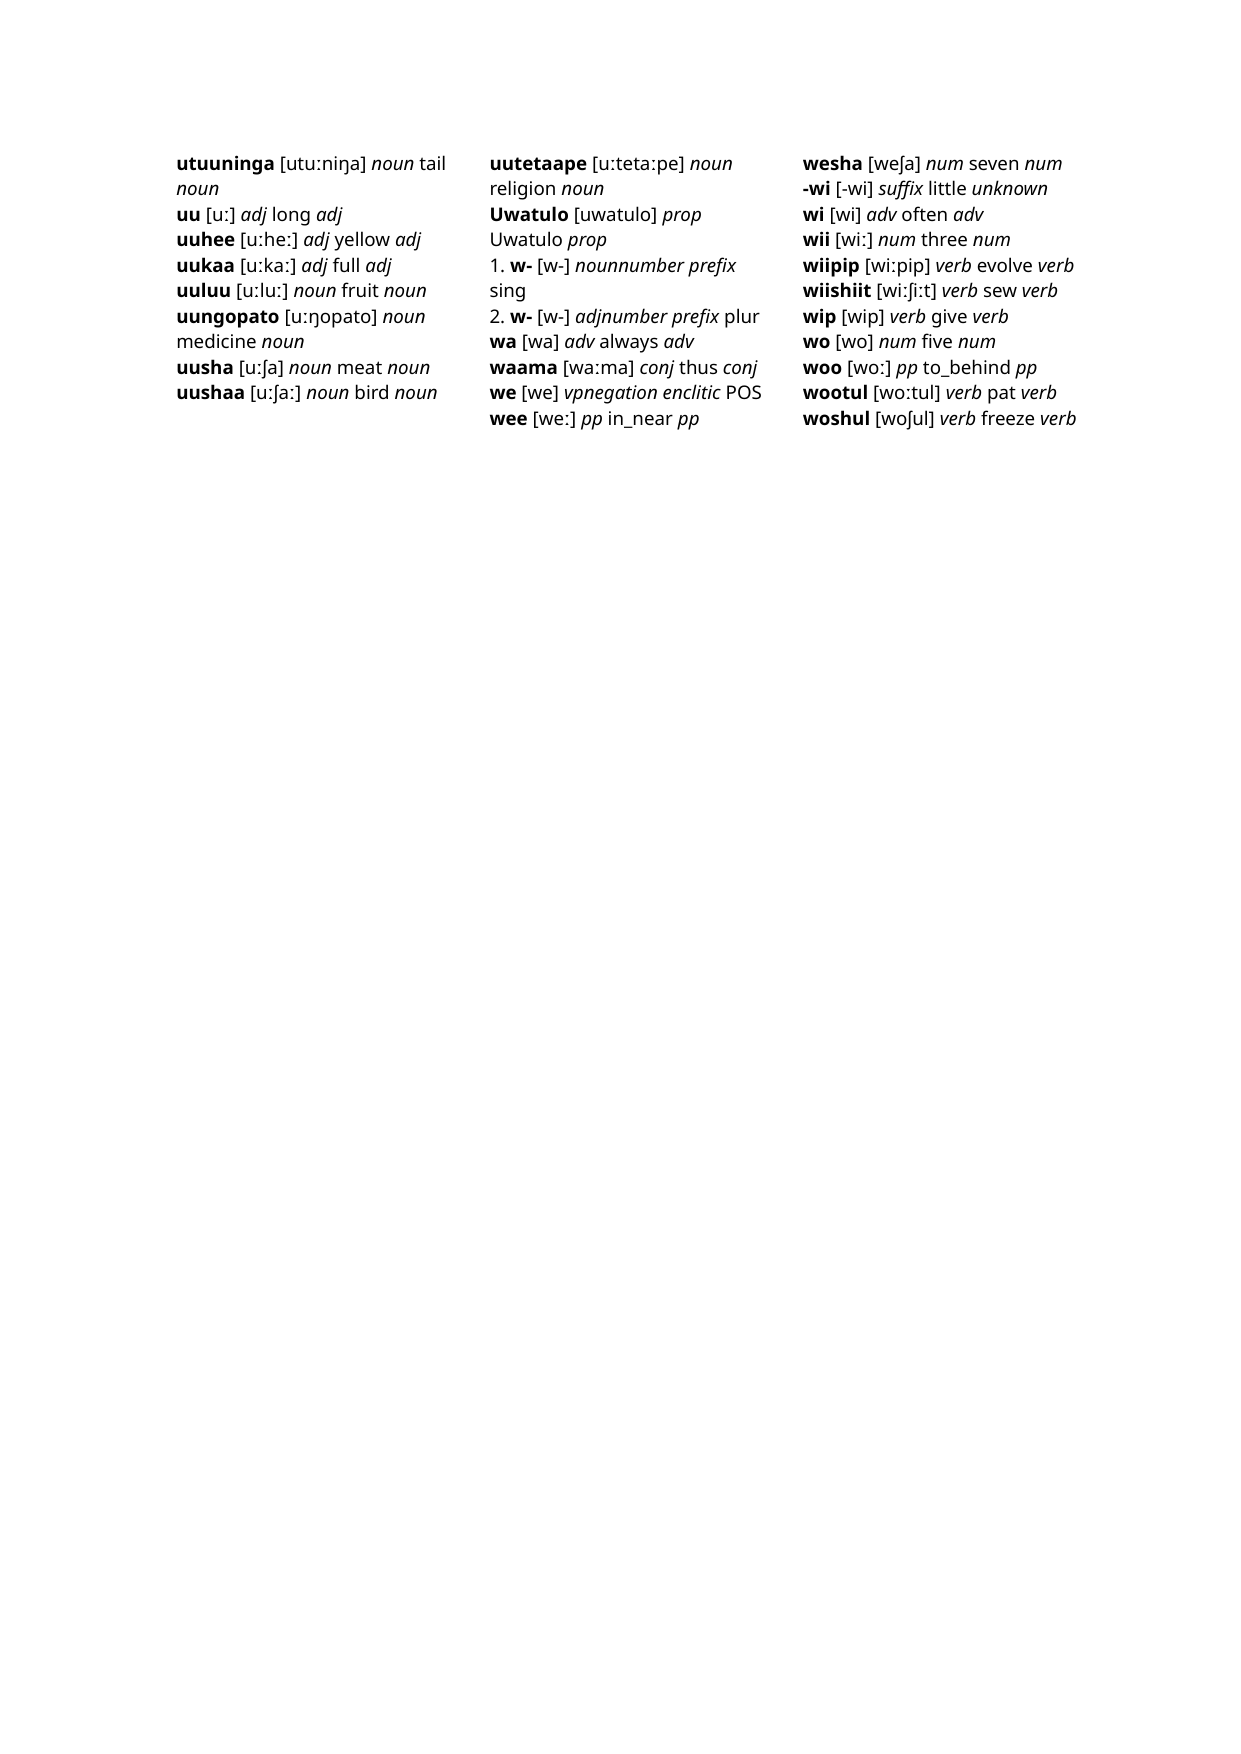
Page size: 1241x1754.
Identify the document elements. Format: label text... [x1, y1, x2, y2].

text uukaa [uːkaː] adj full adj [176, 252, 463, 278]
text uuluu [uːluː] noun fruit noun [176, 278, 463, 303]
text Uwatulo [uwatulo] prop Uwatulo prop [489, 201, 777, 252]
text uushaa [uːʃaː] noun bird noun [176, 380, 463, 405]
text wootul [woːtul] verb pat verb [803, 380, 1090, 405]
text wiishiit [wiːʃiːt] verb sew verb [803, 278, 1090, 303]
text we [we] vpnegation enclitic POS [489, 380, 777, 405]
text uusha [uːʃa] noun meat noun [176, 354, 463, 380]
text waama [waːma] conj thus conj [489, 354, 777, 380]
text wesha [weʃa] num seven num [803, 150, 1090, 176]
text uuhee [uːheː] adj yellow adj [176, 227, 463, 252]
text uutetaape [uːtetaːpe] noun religion noun [489, 150, 777, 201]
text wiipip [wiːpip] verb evolve verb [803, 252, 1090, 278]
text woo [woː] pp to_behind pp [803, 354, 1090, 380]
text wee [weː] pp in_near pp [489, 405, 777, 431]
text wa [wa] adv always adv [489, 329, 777, 354]
text wii [wiː] num three num [803, 227, 1090, 252]
text utuuninga [utuːniŋa] noun tail noun [176, 150, 463, 201]
text 2. w- [w-] adjnumber prefix plur [489, 303, 777, 329]
text wo [wo] num five num [803, 329, 1090, 354]
text 1. w- [w-] nounnumber prefix sing [489, 252, 777, 303]
text uungopato [uːŋopato] noun medicine noun [176, 303, 463, 354]
text wi [wi] adv often adv [803, 201, 1090, 227]
text uu [uː] adj long adj [176, 201, 463, 227]
text woshul [woʃul] verb freeze verb [803, 405, 1090, 431]
text wip [wip] verb give verb [803, 303, 1090, 329]
text -wi [-wi] suffix little unknown [803, 176, 1090, 201]
